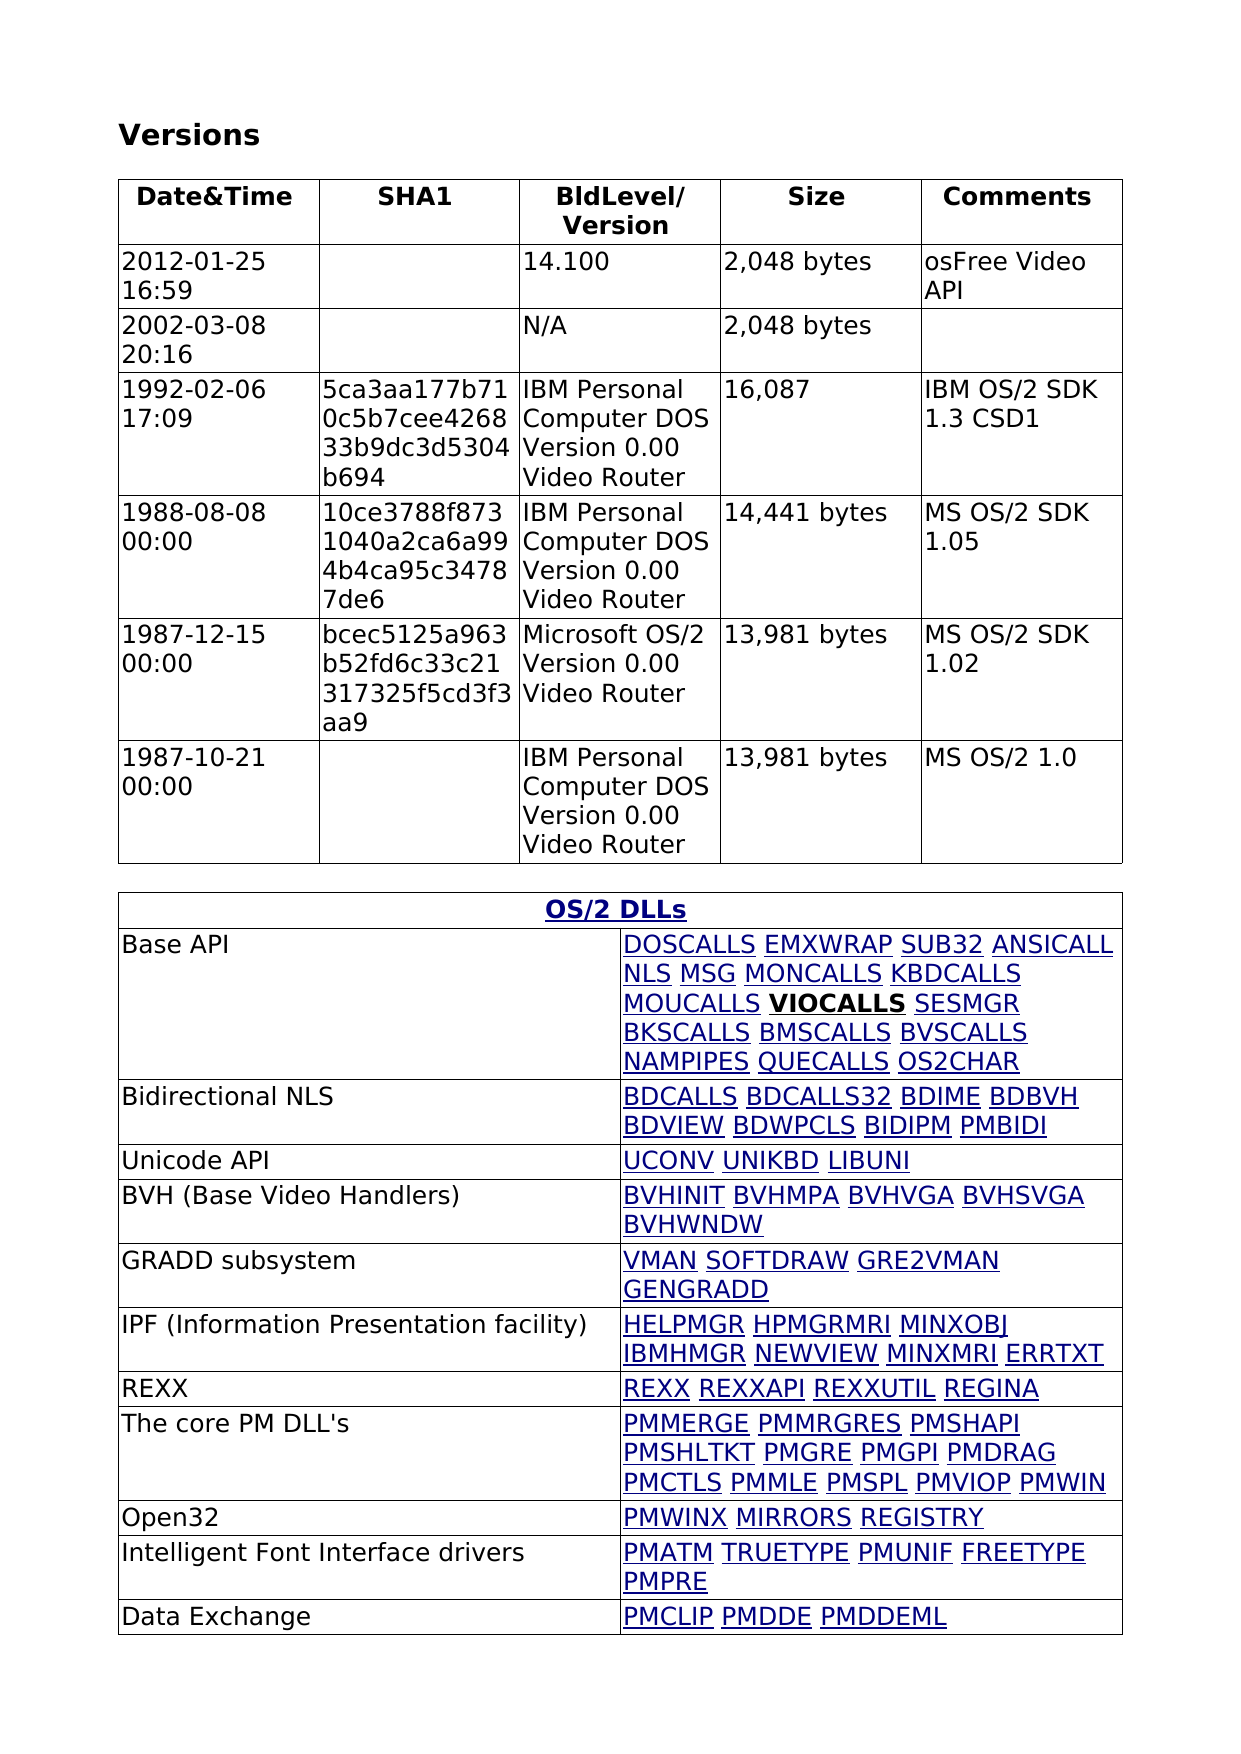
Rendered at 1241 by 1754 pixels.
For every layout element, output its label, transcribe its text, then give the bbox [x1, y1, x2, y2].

table_cell DOSCALLS EMXWRAP SUB32 ANSICALL NLS MSG MONCALLS KBDCALLS MOUCALLS VIOCALLS SESMGR BKSCALLS BMSCALLS BVSCALLS NAMPIPES QUECALLS OS2CHAR [621, 929, 1122, 1079]
table_cell REXX REXXAPI REXXUTIL REGINA [621, 1372, 1122, 1406]
table_cell Microsoft OS/2 Version 0.00 Video Router [520, 619, 720, 740]
table_cell 1992-02-06 17:09 [119, 373, 319, 495]
table_cell Intelligent Font Interface drivers [119, 1536, 620, 1599]
table_cell [320, 245, 519, 308]
table_cell PMATM TRUETYPE PMUNIF FREETYPE PMPRE [621, 1536, 1122, 1599]
table_cell PMWINX MIRRORS REGISTRY [621, 1501, 1122, 1535]
table_cell 2012-01-25 16:59 [119, 245, 319, 308]
table_cell GRADD subsystem [119, 1244, 620, 1307]
table_header OS/2 DLLs [119, 893, 1122, 927]
table_cell IBM Personal Computer DOS Version 0.00 Video Router [520, 741, 720, 863]
table_cell 13,981 bytes [721, 619, 921, 740]
table_cell 1988-08-08 00:00 [119, 496, 319, 617]
table_cell BVHINIT BVHMPA BVHVGA BVHSVGA BVHWNDW [621, 1180, 1122, 1243]
table_cell 13,981 bytes [721, 741, 921, 863]
table_cell MS OS/2 1.0 [922, 741, 1122, 863]
table_cell MS OS/2 SDK 1.02 [922, 619, 1122, 740]
table_cell 2002-03-08 20:16 [119, 309, 319, 372]
table_cell [320, 741, 519, 863]
table_cell 14.100 [520, 245, 720, 308]
table_cell The core PM DLL's [119, 1407, 620, 1500]
table_cell VMAN SOFTDRAW GRE2VMAN GENGRADD [621, 1244, 1122, 1307]
table_header Comments [922, 180, 1122, 244]
table_cell Unicode API [119, 1145, 620, 1178]
table_cell HELPMGR HPMGRMRI MINXOBJ IBMHMGR NEWVIEW MINXMRI ERRTXT [621, 1308, 1122, 1371]
table_header Date&Time [119, 180, 319, 244]
table_cell PMCLIP PMDDE PMDDEML [621, 1600, 1122, 1634]
table_cell IBM Personal Computer DOS Version 0.00 Video Router [520, 496, 720, 617]
table_cell REXX [119, 1372, 620, 1406]
table_cell bcec5125a963b52fd6c33c21317325f5cd3f3aa9 [320, 619, 519, 740]
table_cell [922, 309, 1122, 372]
table_cell Data Exchange [119, 1600, 620, 1634]
table_cell osFree Video API [922, 245, 1122, 308]
table_cell 14,441 bytes [721, 496, 921, 617]
table_cell BDCALLS BDCALLS32 BDIME BDBVH BDVIEW BDWPCLS BIDIPM PMBIDI [621, 1080, 1122, 1143]
table_cell 10ce3788f8731040a2ca6a994b4ca95c34787de6 [320, 496, 519, 617]
table_cell BVH (Base Video Handlers) [119, 1180, 620, 1243]
table_cell 2,048 bytes [721, 245, 921, 308]
table_cell 1987-12-15 00:00 [119, 619, 319, 740]
table_cell IBM Personal Computer DOS Version 0.00 Video Router [520, 373, 720, 495]
table_cell Bidirectional NLS [119, 1080, 620, 1143]
table_cell PMMERGE PMMRGRES PMSHAPI PMSHLTKT PMGRE PMGPI PMDRAG PMCTLS PMMLE PMSPL PMVIOP PMWIN [621, 1407, 1122, 1500]
table_cell Open32 [119, 1501, 620, 1535]
table_cell 16,087 [721, 373, 921, 495]
table_cell 1987-10-21 00:00 [119, 741, 319, 863]
table_header BldLevel/Version [520, 180, 720, 244]
table_header SHA1 [320, 180, 519, 244]
table_cell IBM OS/2 SDK 1.3 CSD1 [922, 373, 1122, 495]
table_cell MS OS/2 SDK 1.05 [922, 496, 1122, 617]
table_header Size [721, 180, 921, 244]
table_cell 5ca3aa177b710c5b7cee426833b9dc3d5304b694 [320, 373, 519, 495]
table_cell N/A [520, 309, 720, 372]
table_cell UCONV UNIKBD LIBUNI [621, 1145, 1122, 1178]
table_cell Base API [119, 929, 620, 1079]
table_cell 2,048 bytes [721, 309, 921, 372]
subtitle Versions [118, 118, 1122, 152]
table_cell [320, 309, 519, 372]
table_cell IPF (Information Presentation facility) [119, 1308, 620, 1371]
